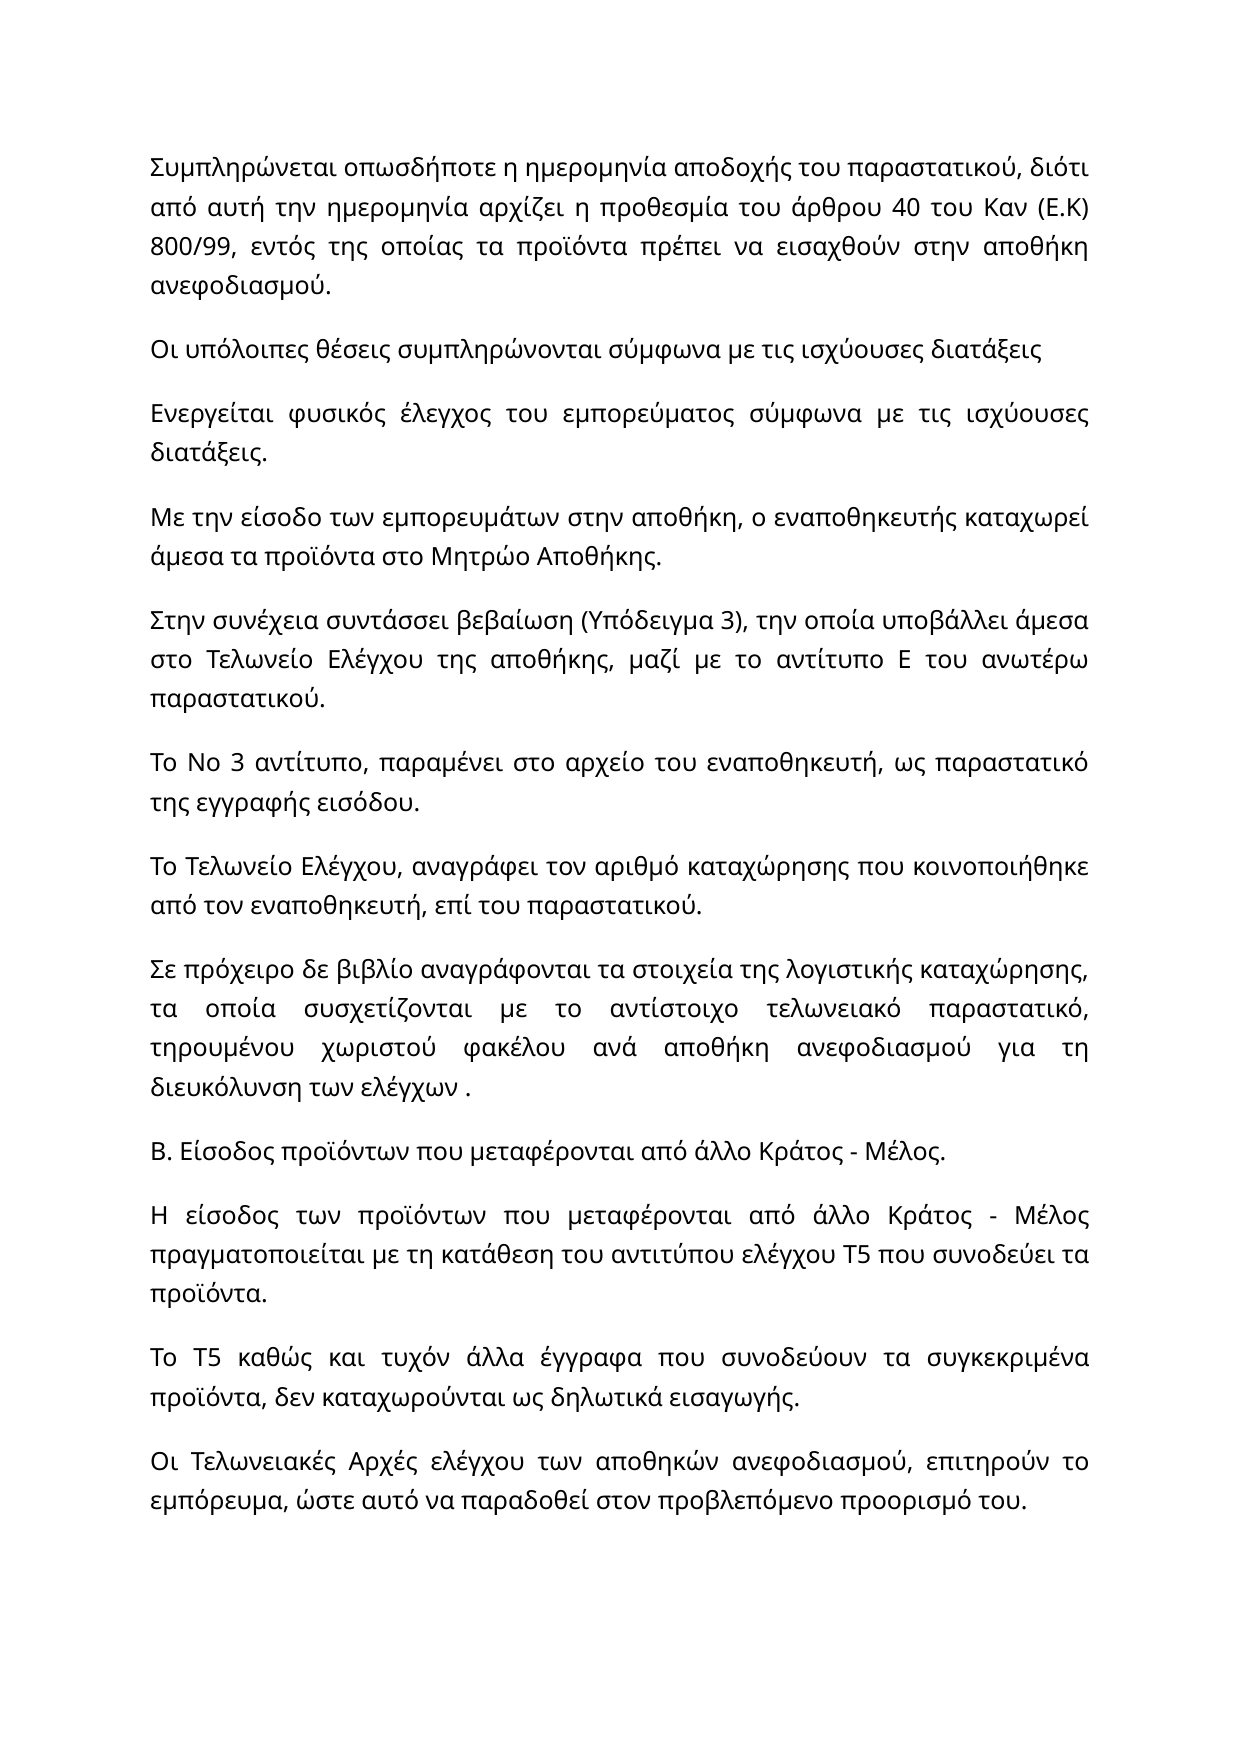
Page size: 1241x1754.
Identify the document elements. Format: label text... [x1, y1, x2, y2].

text Το Τ5 καθώς και τυχόν άλλα έγγραφα που συνοδεύουν τα συγκεκριμένα προϊόντα, δεν καταχωρούνται ως δηλωτικά εισαγωγής. [150, 1340, 1090, 1413]
text Με την είσοδο των εμπορευμάτων στην αποθήκη, ο εναποθηκευτής καταχωρεί άμεσα τα προϊόντα στο Μητρώο Αποθήκης. [150, 499, 1090, 572]
text Η είσοδος των προϊόντων που μεταφέρονται από άλλο Κράτος - Μέλος πραγματοποιείται με τη κατάθεση του αντιτύπου ελέγχου Τ5 που συνοδεύει τα προϊόντα. [150, 1197, 1090, 1310]
text Το No 3 αντίτυπο, παραμένει στο αρχείο του εναποθηκευτή, ως παραστατικό της εγγραφής εισόδου. [150, 745, 1090, 818]
text Σε πρόχειρο δε βιβλίο αναγράφονται τα στοιχεία της λογιστικής καταχώρησης, τα οποία συσχετίζονται με το αντίστοιχο τελωνειακό παραστατικό, τηρουμένου χωριστού φακέλου ανά αποθήκη ανεφοδιασμού για τη διευκόλυνση των ελέγχων . [150, 952, 1090, 1103]
text Οι Τελωνειακές Αρχές ελέγχου των αποθηκών ανεφοδιασμού, επιτηρούν το εμπόρευμα, ώστε αυτό να παραδοθεί στον προβλεπόμενο προορισμό του. [150, 1443, 1090, 1517]
text Συμπληρώνεται οπωσδήποτε η ημερομηνία αποδοχής του παραστατικού, διότι από αυτή την ημερομηνία αρχίζει η προθεσμία του άρθρου 40 του Καν (Ε.Κ) 800/99, εντός της οποίας τα προϊόντα πρέπει να εισαχθούν στην αποθήκη ανεφοδιασμού. [150, 150, 1090, 302]
text Β. Είσοδος προϊόντων που μεταφέρονται από άλλο Κράτος - Μέλος. [150, 1133, 1090, 1167]
text Το Τελωνείο Ελέγχου, αναγράφει τον αριθμό καταχώρησης που κοινοποιήθηκε από τον εναποθηκευτή, επί του παραστατικού. [150, 848, 1090, 922]
text Ενεργείται φυσικός έλεγχος του εμπορεύματος σύμφωνα με τις ισχύουσες διατάξεις. [150, 396, 1090, 469]
text Οι υπόλοιπες θέσεις συμπληρώνονται σύμφωνα με τις ισχύουσες διατάξεις [150, 332, 1090, 366]
text Στην συνέχεια συντάσσει βεβαίωση (Υπόδειγμα 3), την οποία υποβάλλει άμεσα στο Τελωνείο Ελέγχου της αποθήκης, μαζί με το αντίτυπο Ε του ανωτέρω παραστατικού. [150, 602, 1090, 715]
